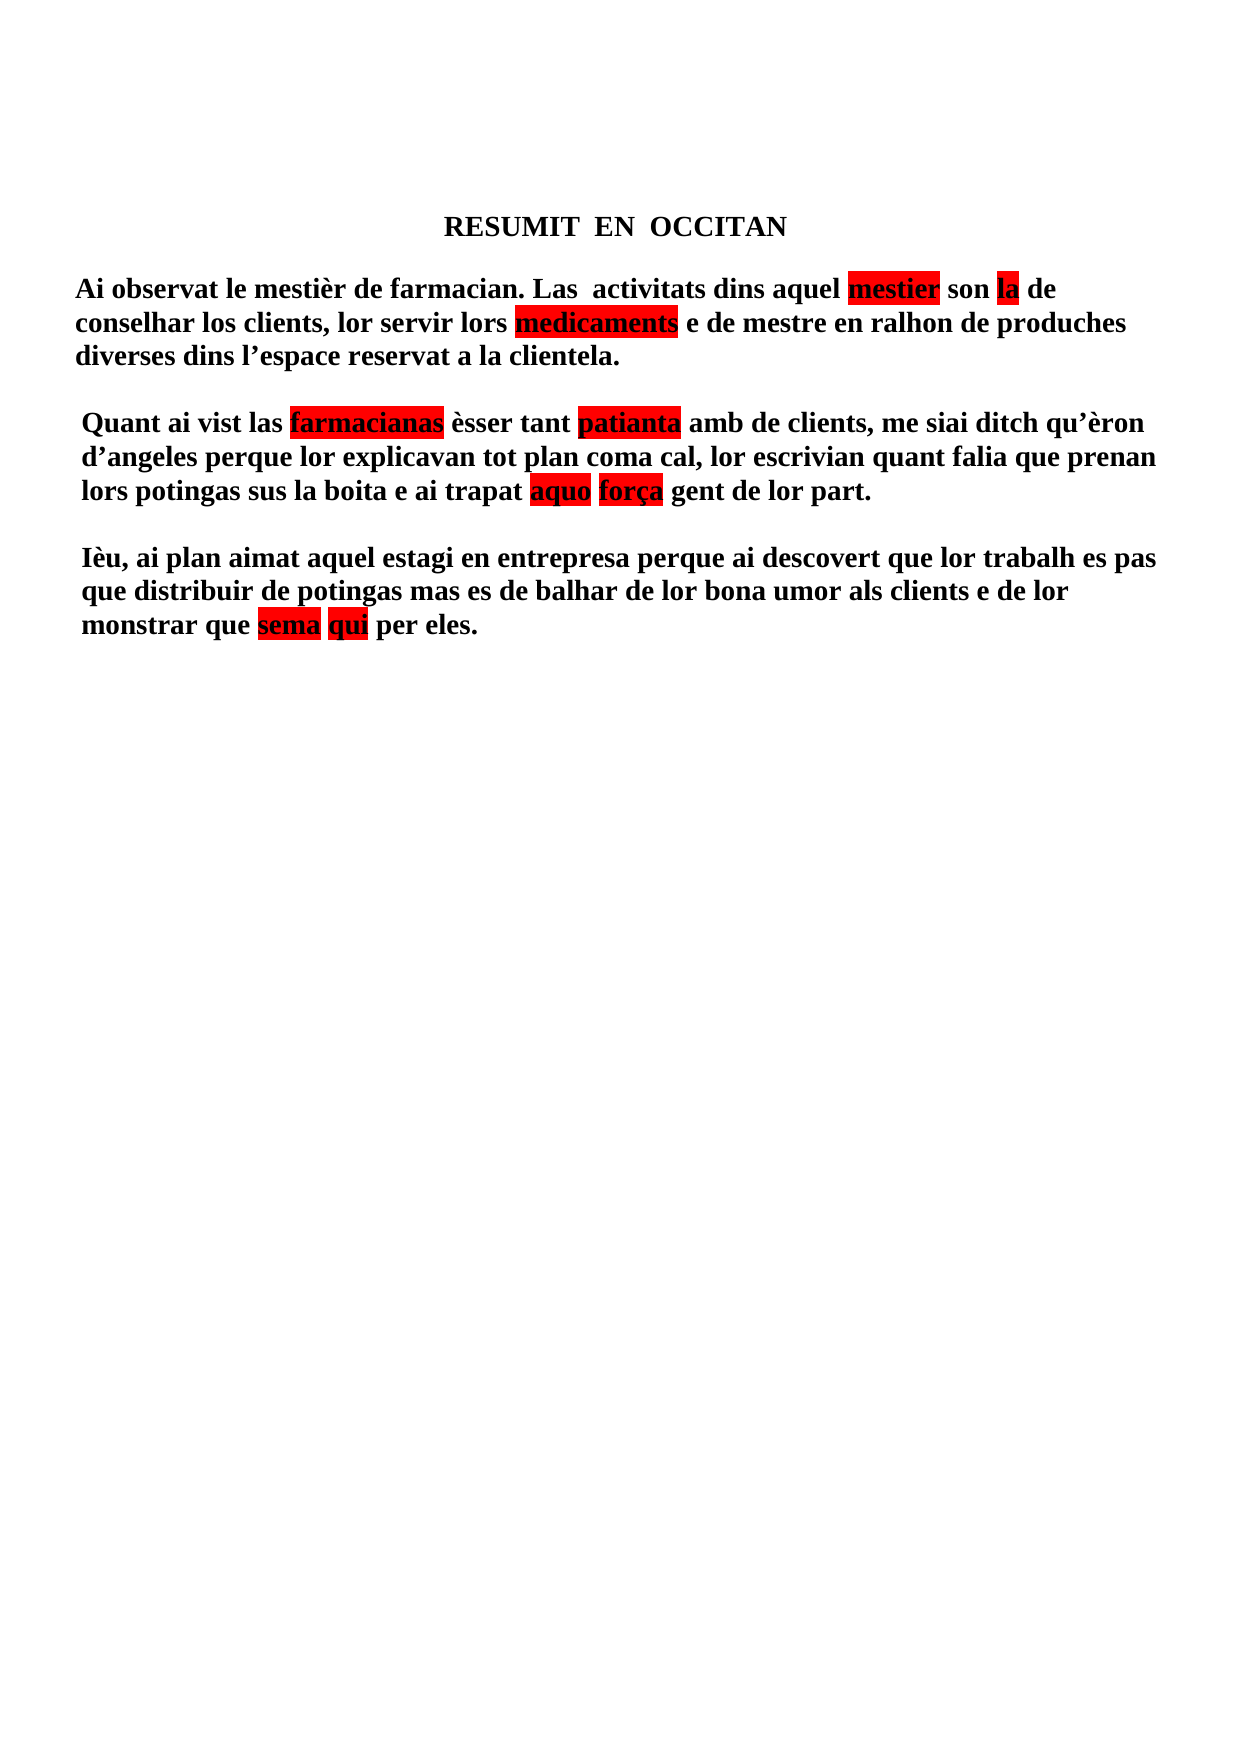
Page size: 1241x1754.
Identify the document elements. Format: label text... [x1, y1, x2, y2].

text RESUMIT EN OCCITAN [376, 209, 1165, 243]
text Ièu, ai plan aimat aquel estagi en entrepresa perque ai descovert que lor trabalh es pas que distribuir de potingas mas es de balhar de lor bona umor als clients e de lor monstrar que sema qui per eles. [81, 540, 1159, 640]
text Ai observat le mestièr de farmacian. Las activitats dins aquel mestier son la de conselhar los clients, lor servir lors medicaments e de mestre en ralhon de produches diverses dins l’espace reservat a la clientela. [75, 271, 1165, 372]
text Quant ai vist las farmacianas èsser tant patianta amb de clients, me siai ditch qu’èron d’angeles perque lor explicavan tot plan coma cal, lor escrivian quant falia que prenan lors potingas sus la boita e ai trapat aquo força gent de lor part. [81, 406, 1159, 506]
